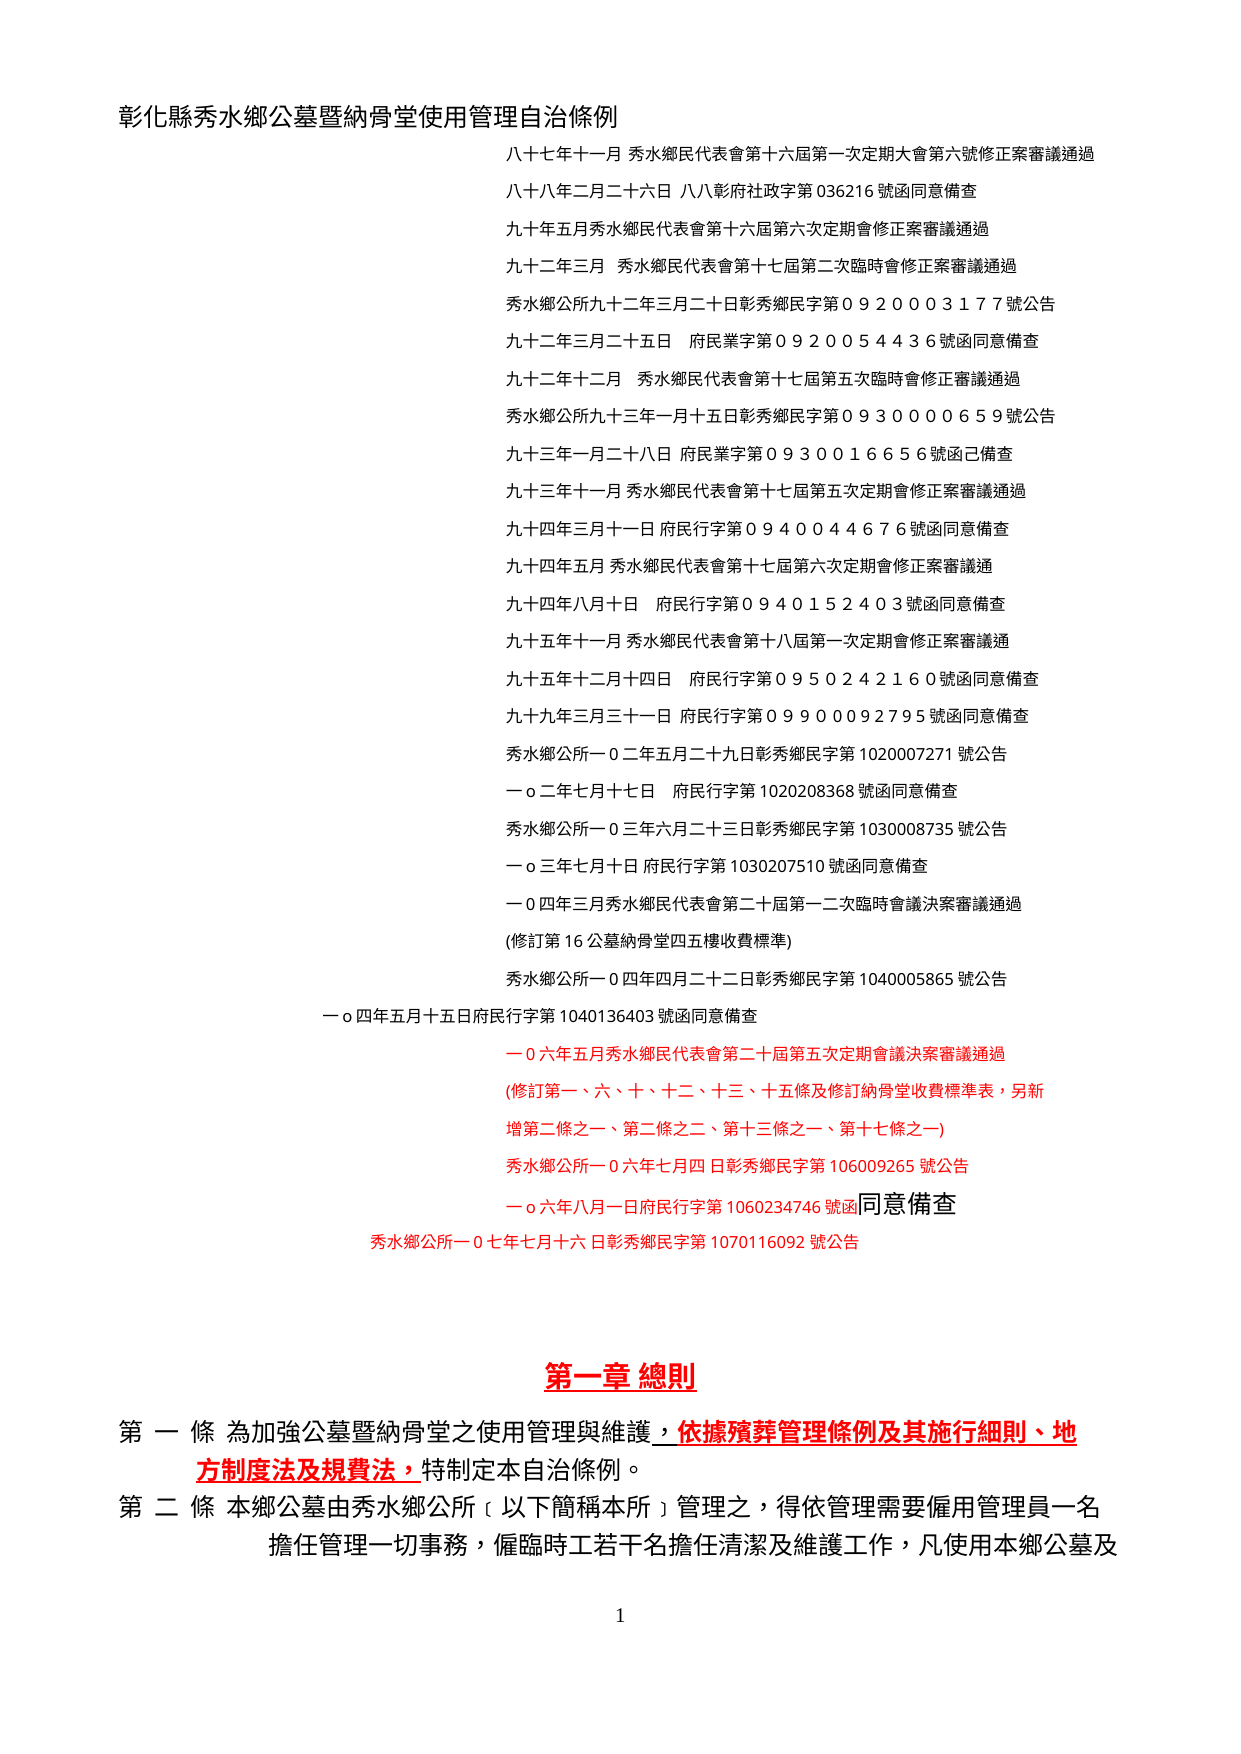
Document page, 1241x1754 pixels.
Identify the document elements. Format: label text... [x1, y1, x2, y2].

text (修訂第一、六、十、十二、十三、十五條及修訂納骨堂收費標準表，另新 [118, 1071, 1122, 1109]
text 第一章 總則 [118, 1337, 1122, 1412]
text 一0六年五月秀水鄉民代表會第二十屆第五次定期會議決案審議通過 [118, 1034, 1122, 1071]
text 八十七年十一月 秀水鄉民代表會第十六屆第一次定期大會第六號修正案審議通過 [118, 134, 1122, 171]
text 八十八年二月二十六日 八八彰府社政字第036216號函同意備查 [118, 171, 1122, 209]
text 九十二年三月 秀水鄉民代表會第十七屆第二次臨時會修正案審議通過 [118, 246, 1122, 284]
text 第 一 條 為加強公墓暨納骨堂之使用管理與維護，依據殯葬管理條例及其施行細則、地 [118, 1412, 1122, 1449]
text 九十四年五月 秀水鄉民代表會第十七屆第六次定期會修正案審議通 [118, 546, 1122, 584]
text 秀水鄉公所一0二年五月二十九日彰秀鄉民字第1020007271號公告 [118, 734, 1122, 771]
text 九十年五月秀水鄉民代表會第十六屆第六次定期會修正案審議通過 [118, 209, 1122, 246]
text 九十三年一月二十八日 府民業字第０９３００１６６５６號函己備查 [118, 434, 1122, 471]
text 秀水鄉公所九十二年三月二十日彰秀鄉民字第０９２０００３１７７號公告 [118, 284, 1122, 321]
table_header [117, 1221, 221, 1299]
text 九十二年三月二十五日 府民業字第０９２００５４４３６號函同意備查 [118, 321, 1122, 359]
table_header 秀水鄉公所一0七年七月十六 日彰秀鄉民字第1070116092 號公告 [221, 1221, 1121, 1299]
text 一0四年三月秀水鄉民代表會第二十屆第一二次臨時會議決案審議通過 [118, 884, 1122, 921]
text (修訂第16公墓納骨堂四五樓收費標準) [118, 921, 1122, 959]
text 一o六年八月一日府民行字第1060234746號函同意備查 [118, 1184, 1055, 1221]
text 一o四年五月十五日府民行字第1040136403號函同意備查 [118, 996, 1122, 1034]
text 九十三年十一月 秀水鄉民代表會第十七屆第五次定期會修正案審議通過 [118, 471, 1122, 509]
text 彰化縣秀水鄉公墓暨納骨堂使用管理自治條例 [118, 96, 1122, 134]
text 秀水鄉公所一0四年四月二十二日彰秀鄉民字第1040005865號公告 [118, 959, 1055, 996]
text 九十五年十一月 秀水鄉民代表會第十八屆第一次定期會修正案審議通 [118, 621, 1122, 659]
text 九十四年三月十一日 府民行字第０９４００４４６７６號函同意備查 [118, 509, 1122, 546]
text 第 二 條 本鄉公墓由秀水鄉公所﹝以下簡稱本所﹞管理之，得依管理需要僱用管理員一名擔任管理一切事務，僱臨時工若干名擔任清潔及維護工作，凡使用本鄉公墓及 [118, 1487, 1122, 1562]
text 一o三年七月十日 府民行字第1030207510號函同意備查 [118, 846, 1122, 884]
text 九十四年八月十日 府民行字第０９４０１５２４０３號函同意備查 [118, 584, 1122, 621]
text 增第二條之一、第二條之二、第十三條之一、第十七條之一) [118, 1109, 1122, 1146]
text 九十九年三月三十一日 府民行字第０９9０0 0 9 2 7 9 5號函同意備查 [118, 696, 1122, 734]
text 九十五年十二月十四日 府民行字第０９５０２４２１６０號函同意備查 [118, 659, 1122, 696]
text 一o二年七月十七日 府民行字第1020208368號函同意備查 [118, 771, 1122, 809]
text 秀水鄉公所一0六年七月四 日彰秀鄉民字第106009265 號公告 [118, 1146, 1055, 1184]
text 九十二年十二月 秀水鄉民代表會第十七屆第五次臨時會修正審議通過 [118, 359, 1122, 396]
text 秀水鄉公所一0三年六月二十三日彰秀鄉民字第1030008735號公告 [118, 809, 1122, 846]
text 秀水鄉公所九十三年一月十五日彰秀鄉民字第０９３００００６５９號公告 [118, 396, 1122, 434]
text 方制度法及規費法，特制定本自治條例。 [118, 1449, 1122, 1487]
